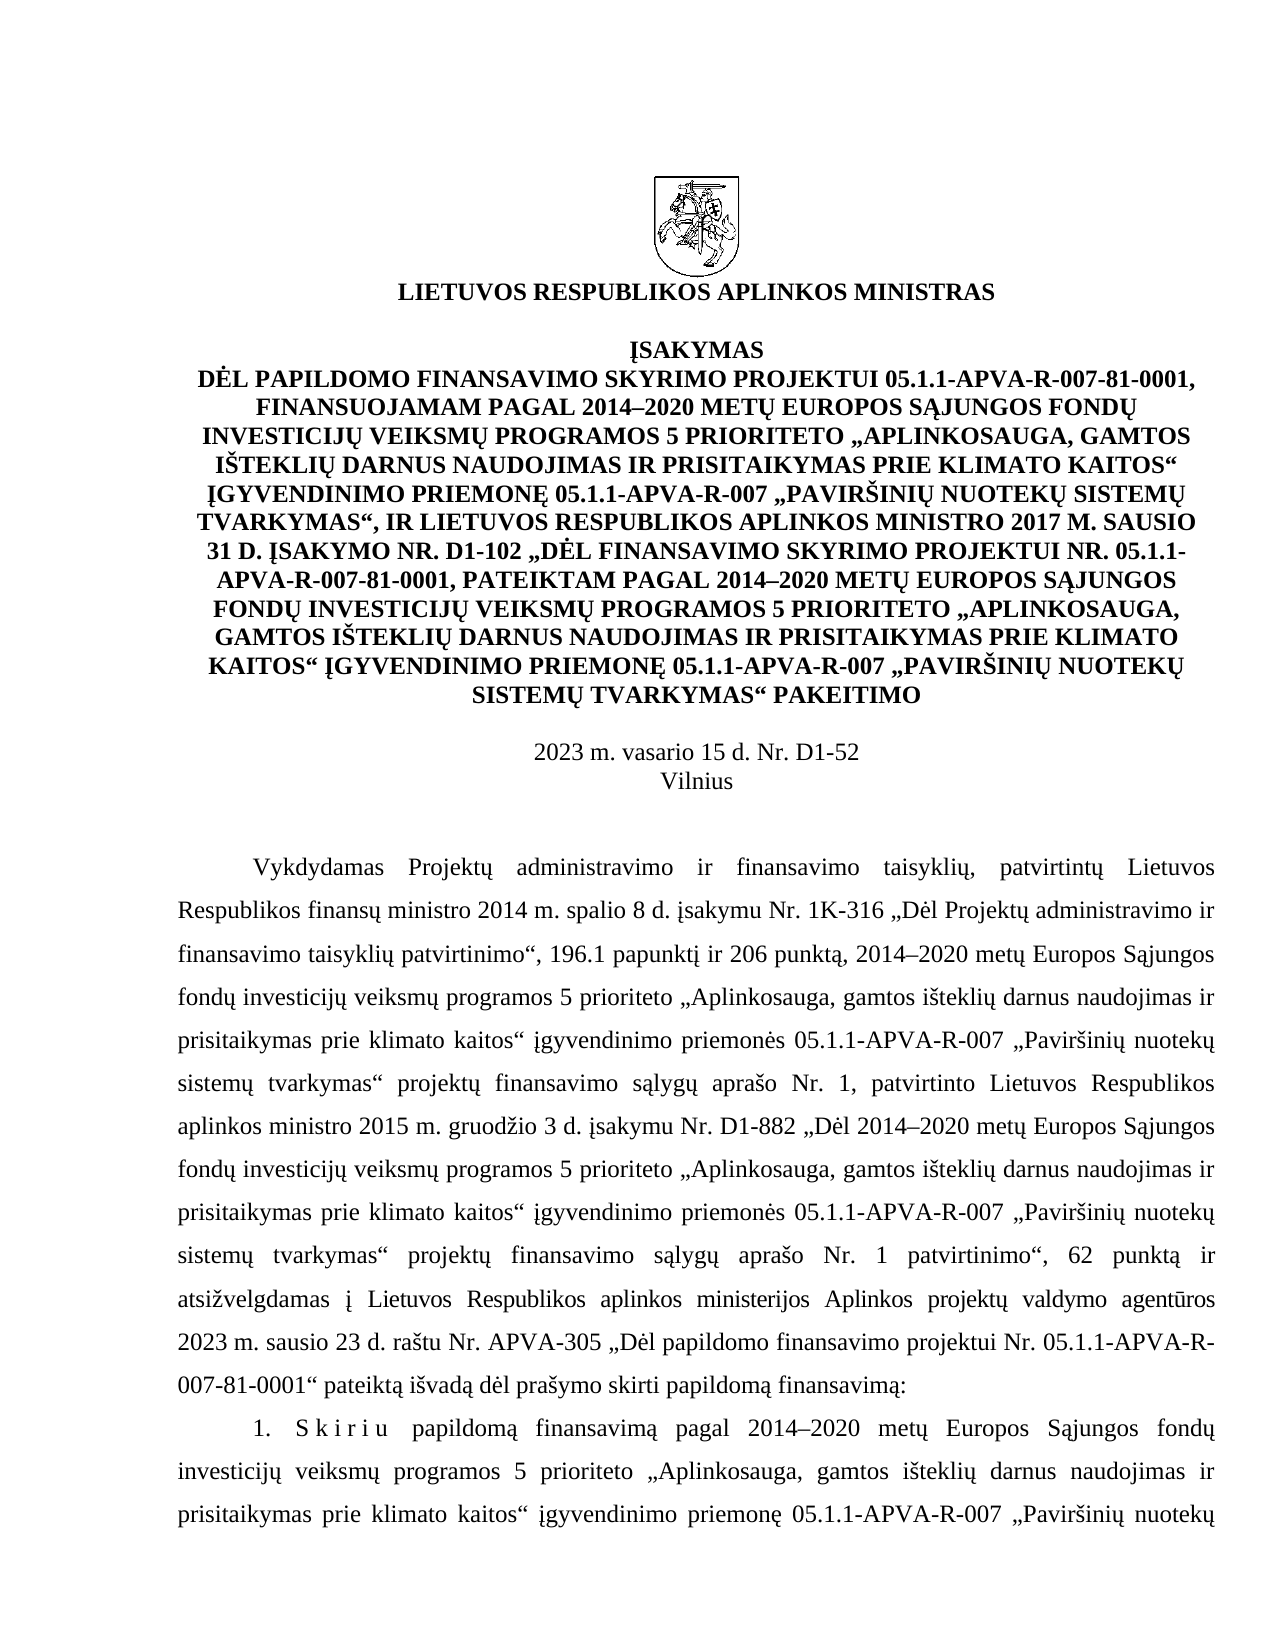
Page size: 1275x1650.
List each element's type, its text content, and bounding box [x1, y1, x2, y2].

text LIETUVOS RESPUBLIKOS APLINKOS MINISTRAS [177, 277, 1216, 306]
text Vilnius [177, 766, 1216, 795]
text DĖL PAPILDOMO FINANSAVIMO SKYRIMO PROJEKTUI 05.1.1-APVA-R-007-81-0001, FINANSUOJAMAM PAGAL 2014–2020 METŲ EUROPOS SĄJUNGOS FONDŲ INVESTICIJŲ VEIKSMŲ PROGRAMOS 5 PRIORITETO „APLINKOSAUGA, GAMTOS IŠTEKLIŲ DARNUS NAUDOJIMAS IR PRISITAIKYMAS PRIE KLIMATO KAITOS“ ĮGYVENDINIMO PRIEMONĘ 05.1.1-APVA-R-007 „PAVIRŠINIŲ NUOTEKŲ SISTEMŲ TVARKYMAS“, IR LIETUVOS RESPUBLIKOS APLINKOS MINISTRO 2017 M. SAUSIO 31 D. ĮSAKYMO NR. D1-102 „DĖL FINANSAVIMO SKYRIMO PROJEKTUI NR. 05.1.1-APVA-R-007-81-0001, PATEIKTAM PAGAL 2014–2020 METŲ EUROPOS SĄJUNGOS FONDŲ INVESTICIJŲ VEIKSMŲ PROGRAMOS 5 PRIORITETO „APLINKOSAUGA, GAMTOS IŠTEKLIŲ DARNUS NAUDOJIMAS IR PRISITAIKYMAS PRIE KLIMATO KAITOS“ ĮGYVENDINIMO PRIEMONĘ 05.1.1-APVA-R-007 „PAVIRŠINIŲ NUOTEKŲ SISTEMŲ TVARKYMAS“ PAKEITIMO [177, 364, 1216, 709]
text 2023 m. vasario 15 d. Nr. D1-52 [177, 737, 1216, 766]
text ĮSAKYMAS [177, 335, 1216, 364]
text 1. Skiriu papildomą finansavimą pagal 2014–2020 metų Europos Sąjungos fondų investicijų veiksmų programos 5 prioriteto „Aplinkosauga, gamtos išteklių darnus naudojimas ir prisitaikymas prie klimato kaitos“ įgyvendinimo priemonę 05.1.1-APVA-R-007 „Paviršinių nuotekų [177, 1413, 1216, 1528]
text Vykdydamas Projektų administravimo ir finansavimo taisyklių, patvirtintų Lietuvos Respublikos finansų ministro 2014 m. spalio 8 d. įsakymu Nr. 1K-316 „Dėl Projektų administravimo ir finansavimo taisyklių patvirtinimo“, 196.1 papunktį ir 206 punktą, 2014–2020 metų Europos Sąjungos fondų investicijų veiksmų programos 5 prioriteto „Aplinkosauga, gamtos išteklių darnus naudojimas ir prisitaikymas prie klimato kaitos“ įgyvendinimo priemonės 05.1.1-APVA-R-007 „Paviršinių nuotekų sistemų tvarkymas“ projektų finansavimo sąlygų aprašo Nr. 1, patvirtinto Lietuvos Respublikos aplinkos ministro 2015 m. gruodžio 3 d. įsakymu Nr. D1-882 „Dėl 2014–2020 metų Europos Sąjungos fondų investicijų veiksmų programos 5 prioriteto „Aplinkosauga, gamtos išteklių darnus naudojimas ir prisitaikymas prie klimato kaitos“ įgyvendinimo priemonės 05.1.1-APVA-R-007 „Paviršinių nuotekų sistemų tvarkymas“ projektų finansavimo sąlygų aprašo Nr. 1 patvirtinimo“, 62 punktą ir atsižvelgdamas į Lietuvos Respublikos aplinkos ministerijos Aplinkos projektų valdymo agentūros 2023 m. sausio 23 d. raštu Nr. APVA-305 „Dėl papildomo finansavimo projektui Nr. 05.1.1-APVA-R-007-81-0001“ pateiktą išvadą dėl prašymo skirti papildomą finansavimą: [177, 852, 1216, 1399]
